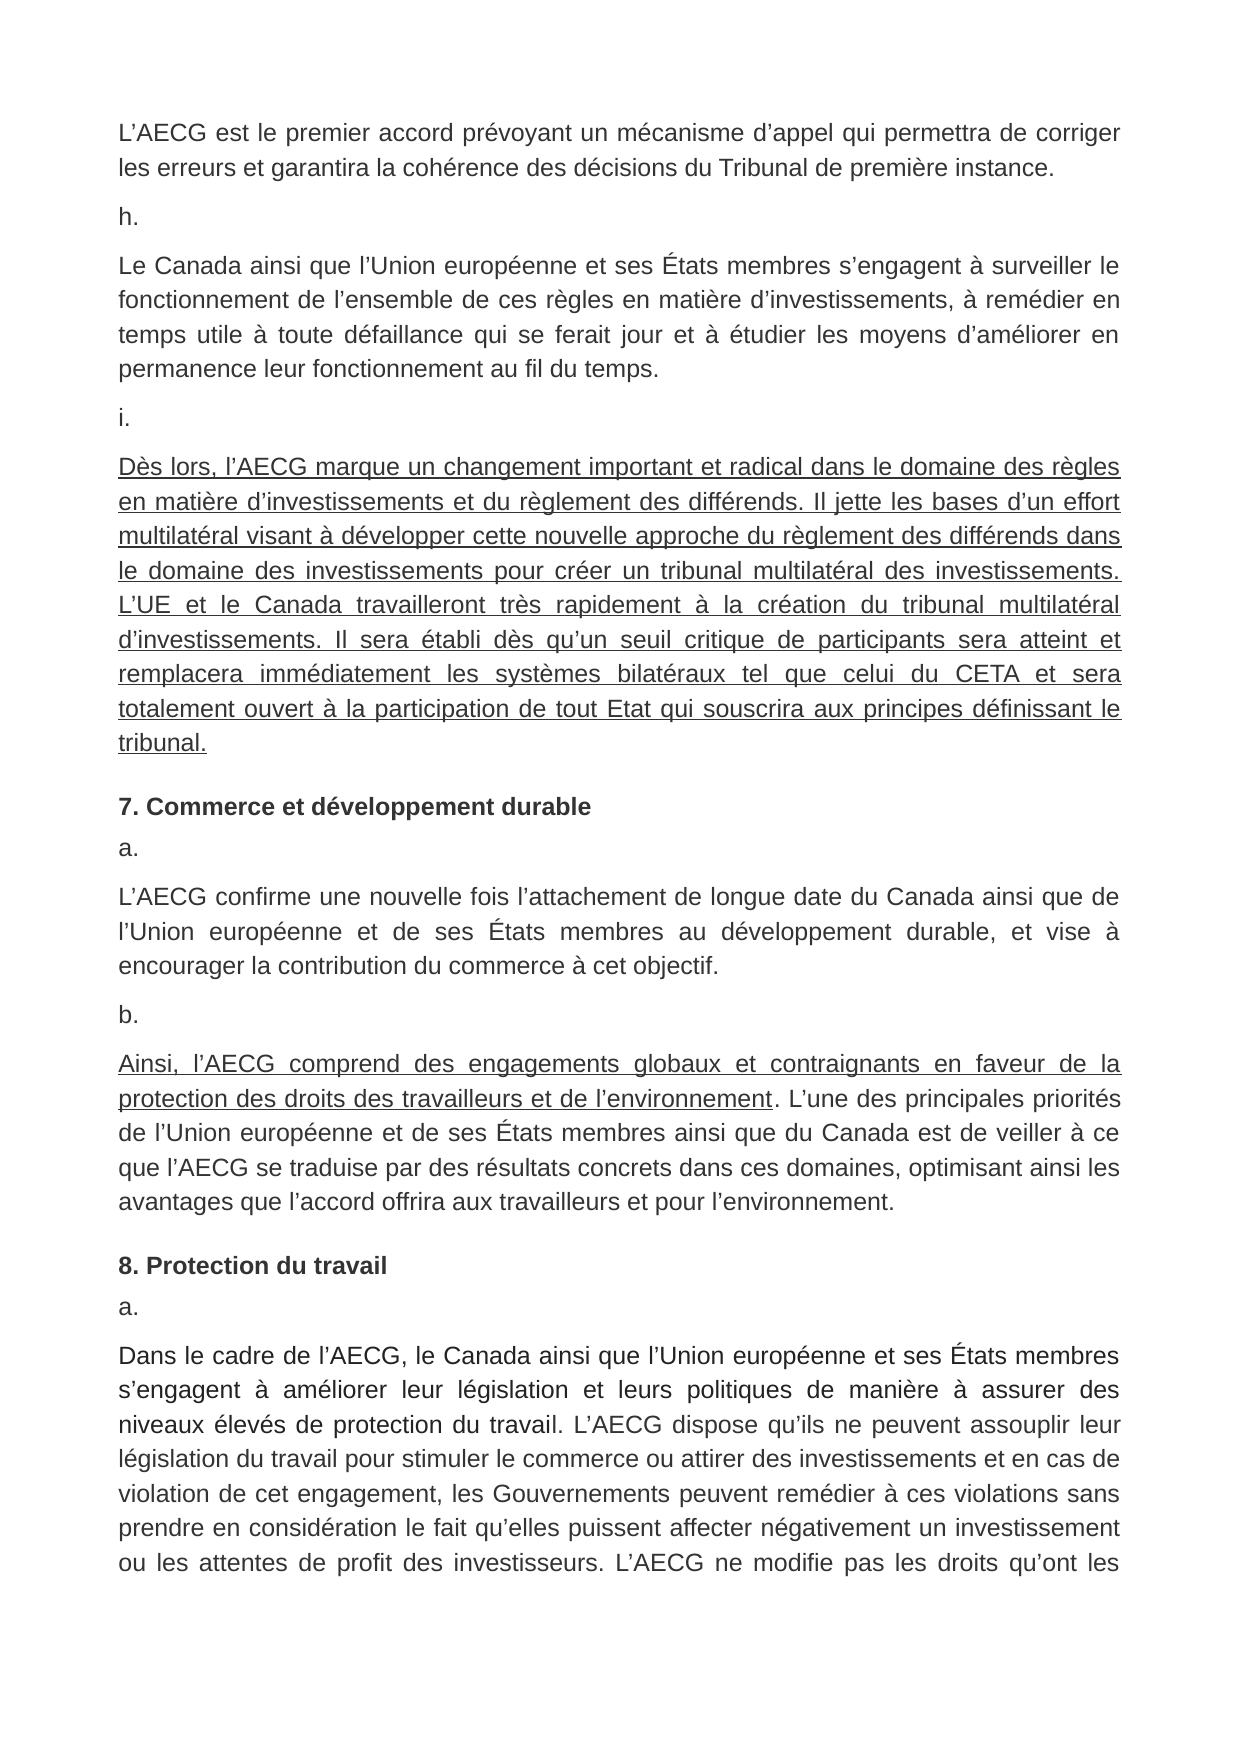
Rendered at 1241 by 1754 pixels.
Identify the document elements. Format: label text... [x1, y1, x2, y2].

text le domaine des investissements pour créer un tribunal multilatéral des investissements. [118, 548, 1122, 581]
text a. [118, 1292, 1122, 1321]
text L’UE et le Canada travailleront très rapidement à la création du tribunal multilatéral d’investissements. Il sera établi dès qu’un seuil critique de participants sera atteint et [118, 582, 1122, 650]
subtitle 7. Commerce et développement durable [118, 792, 1122, 821]
text Dès lors, l’AECG marque un changement important et radical dans le domaine des règles en matière d’investissements et du règlement des différends. Il jette les bases d’un effort multilatéral visant à développer cette nouvelle approche du règlement des différends dans [118, 452, 1122, 546]
text Le Canada ainsi que l’Union européenne et ses États membres s’engagent à surveiller le fonctionnement de l’ensemble de ces règles en matière d’investissements, à remédier en temps utile à toute défaillance qui se ferait jour et à étudier les moyens d’améliorer en permanence leur fonctionnement au fil du temps. [118, 251, 1122, 383]
text remplacera immédiatement les systèmes bilatéraux tel que celui du CETA et sera [118, 651, 1122, 684]
subtitle 8. Protection du travail [118, 1251, 1122, 1279]
text h. [118, 202, 1122, 230]
text L’AECG confirme une nouvelle fois l’attachement de longue date du Canada ainsi que de l’Union européenne et de ses États membres au développement durable, et vise à encourager la contribution du commerce à cet objectif. [118, 882, 1122, 980]
text L’AECG est le premier accord prévoyant un mécanisme d’appel qui permettra de corriger les erreurs et garantira la cohérence des décisions du Tribunal de première instance. [118, 118, 1122, 181]
text Ainsi, l’AECG comprend des engagements globaux et contraignants en faveur de la [118, 1049, 1122, 1074]
text totalement ouvert à la participation de tout Etat qui souscrira aux principes définissant le [118, 685, 1122, 719]
text Dans le cadre de l’AECG, le Canada ainsi que l’Union européenne et ses États membres s’engagent à améliorer leur législation et leurs politiques de manière à assurer des niveaux élevés de protection du travail. L’AECG dispose qu’ils ne peuvent assouplir leur législation du travail pour stimuler le commerce ou attirer des investissements et en cas de violation de cet engagement, les Gouvernements peuvent remédier à ces violations sans prendre en considération le fait qu’elles puissent affecter négativement un investissement ou les attentes de profit des investisseurs. L’AECG ne modifie pas les droits qu’ont les [118, 1341, 1122, 1577]
text a. [118, 833, 1122, 862]
text protection des droits des travailleurs et de l’environnement. L’une des principales priorités de l’Union européenne et de ses États membres ainsi que du Canada est de veiller à ce que l’AECG se traduise par des résultats concrets dans ces domaines, optimisant ainsi les avantages que l’accord offrira aux travailleurs et pour l’environnement. [118, 1075, 1122, 1216]
text tribunal. [118, 720, 1122, 757]
text b. [118, 1000, 1122, 1029]
text i. [118, 403, 1122, 432]
